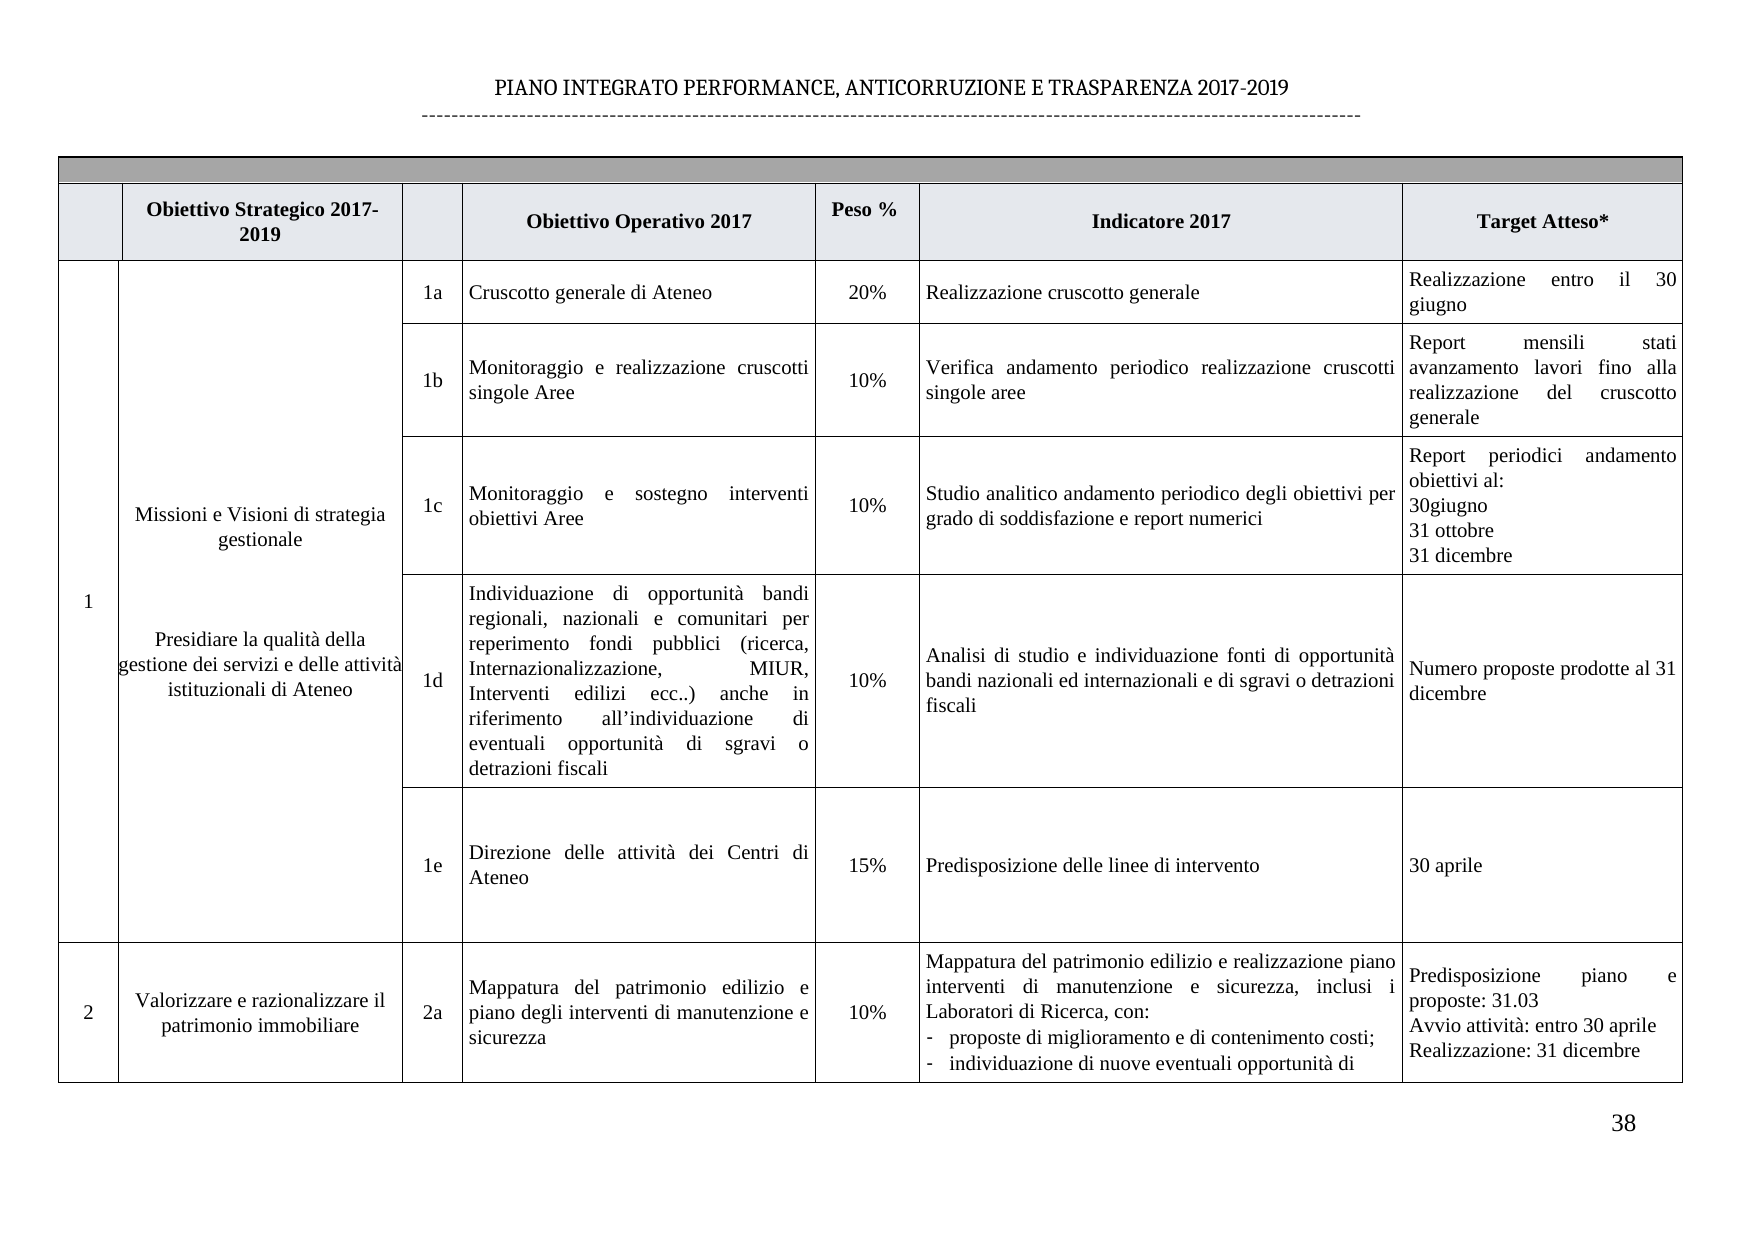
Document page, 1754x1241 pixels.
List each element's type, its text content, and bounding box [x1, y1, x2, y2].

table_header [59, 158, 1682, 182]
table_cell 2a [403, 943, 462, 1082]
table_cell 10% [816, 324, 919, 436]
table_cell Predisposizione piano e proposte: 31.03 Avvio attività: entro 30 aprile Realizzazione: 31 dicembre [1403, 943, 1682, 1082]
table_cell 1c [403, 437, 462, 574]
table_cell Indicatore 2017 [920, 184, 1402, 260]
table_cell Realizzazione cruscotto generale [920, 261, 1402, 323]
table_cell Target Atteso* [1403, 184, 1682, 260]
table_cell Studio analitico andamento periodico degli obiettivi per grado di soddisfazione e report numerici [920, 437, 1402, 574]
table_cell 10% [816, 943, 919, 1082]
table_cell 1e [403, 788, 462, 942]
table_cell Peso % [816, 184, 919, 260]
table_cell [403, 184, 462, 260]
table_cell 10% [816, 437, 919, 574]
table_cell 1 [59, 261, 118, 942]
table_cell Realizzazione entro il 30 giugno [1403, 261, 1682, 323]
table_cell Mappatura del patrimonio edilizio e piano degli interventi di manutenzione e sicurezza [463, 943, 815, 1082]
table_cell [59, 184, 122, 260]
table_cell 2 [59, 943, 118, 1082]
table_cell Individuazione di opportunità bandi regionali, nazionali e comunitari per reperimento fondi pubblici (ricerca, Internazionalizzazione, MIUR, Interventi edilizi ecc..) anche in riferimento all’individuazione di eventuali opportunità di sgravi o detrazioni fiscali [463, 575, 815, 787]
table_cell Predisposizione delle linee di intervento [920, 788, 1402, 942]
table_cell Cruscotto generale di Ateneo [463, 261, 815, 323]
table_cell Verifica andamento periodico realizzazione cruscotti singole aree [920, 324, 1402, 436]
table_cell Mappatura del patrimonio edilizio e realizzazione piano interventi di manutenzione e sicurezza, inclusi i Laboratori di Ricerca, con: proposte di miglioramento e di contenimento costi; individuazione di nuove eventuali opportunità di [920, 943, 1402, 1082]
table_cell 30 aprile [1403, 788, 1682, 942]
table_cell 15% [816, 788, 919, 942]
table_cell Report mensili stati avanzamento lavori fino alla realizzazione del cruscotto generale [1403, 324, 1682, 436]
table_cell Direzione delle attività dei Centri di Ateneo [463, 788, 815, 942]
table_cell 10% [816, 575, 919, 787]
table_cell Valorizzare e razionalizzare il patrimonio immobiliare [119, 943, 402, 1082]
table_cell Monitoraggio e realizzazione cruscotti singole Aree [463, 324, 815, 436]
table_cell 1b [403, 324, 462, 436]
table_cell 1a [403, 261, 462, 323]
table_cell Numero proposte prodotte al 31 dicembre [1403, 575, 1682, 787]
table_cell 1d [403, 575, 462, 787]
table_cell Monitoraggio e sostegno interventi obiettivi Aree [463, 437, 815, 574]
table_cell Report periodici andamento obiettivi al: 30giugno 31 ottobre 31 dicembre [1403, 437, 1682, 574]
table_cell Missioni e Visioni di strategia gestionale Presidiare la qualità della gestione dei servizi e delle attività istituzionali di Ateneo [119, 261, 402, 942]
table_cell Obiettivo Strategico 2017-2019 [123, 184, 402, 260]
table_cell Obiettivo Operativo 2017 [463, 184, 815, 260]
table_cell 20% [816, 261, 919, 323]
table_cell Analisi di studio e individuazione fonti di opportunità bandi nazionali ed internazionali e di sgravi o detrazioni fiscali [920, 575, 1402, 787]
